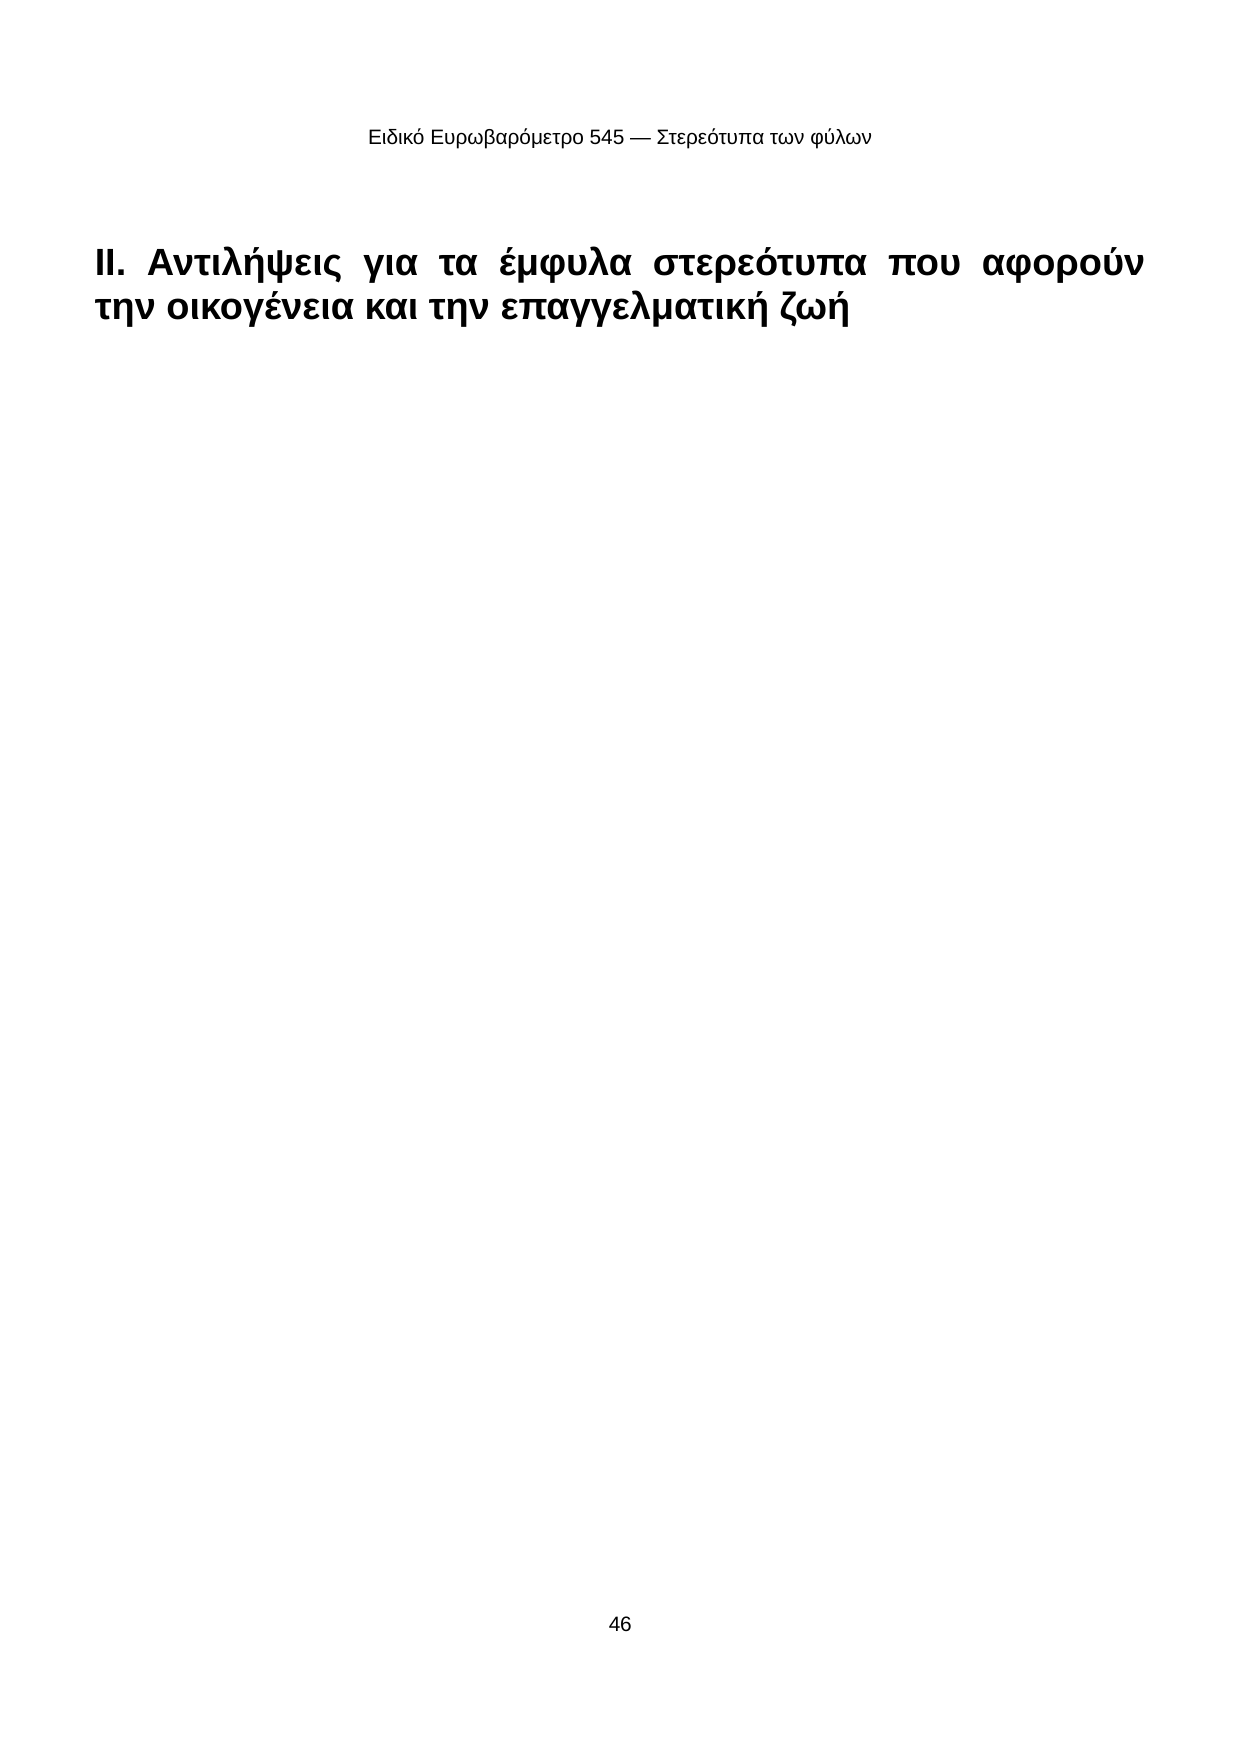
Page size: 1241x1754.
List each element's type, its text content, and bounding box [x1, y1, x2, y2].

subtitle II. Αντιλήψεις για τα έμφυλα στερεότυπα που αφορούν την οικογένεια και την επαγγελματική ζωή [94, 240, 1146, 327]
